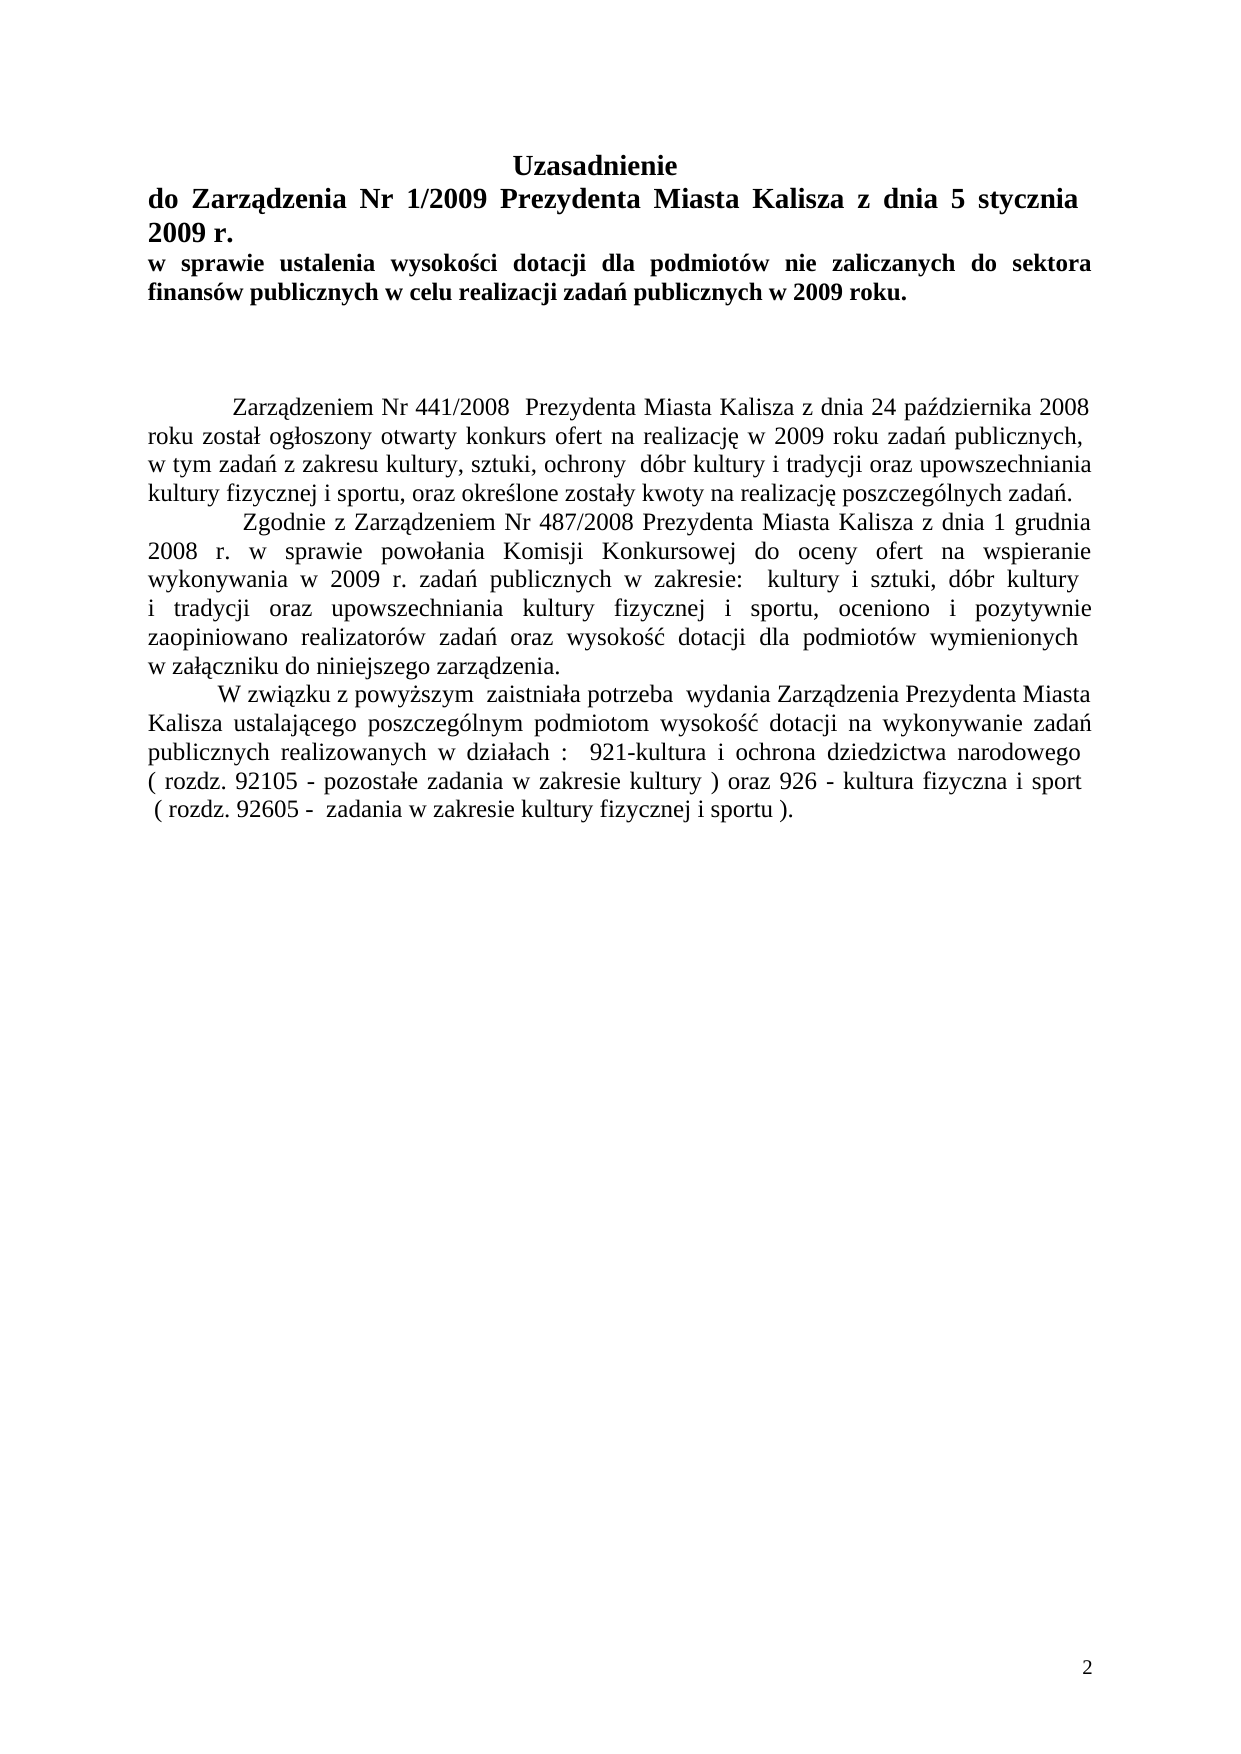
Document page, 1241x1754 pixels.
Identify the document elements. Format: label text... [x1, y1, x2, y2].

text Zgodnie z Zarządzeniem Nr 487/2008 Prezydenta Miasta Kalisza z dnia 1 grudnia 2008 r. w sprawie powołania Komisji Konkursowej do oceny ofert na wspieranie wykonywania w 2009 r. zadań publicznych w zakresie: kultury i sztuki, dóbr kultury i tradycji oraz upowszechniania kultury fizycznej i sportu, oceniono i pozytywnie zaopiniowano realizatorów zadań oraz wysokość dotacji dla podmiotów wymienionych w załączniku do niniejszego zarządzenia. [148, 507, 1092, 679]
text w sprawie ustalenia wysokości dotacji dla podmiotów nie zaliczanych do sektora finansów publicznych w celu realizacji zadań publicznych w 2009 roku. [148, 248, 1092, 306]
text W związku z powyższym zaistniała potrzeba wydania Zarządzenia Prezydenta Miasta Kalisza ustalającego poszczególnym podmiotom wysokość dotacji na wykonywanie zadań publicznych realizowanych w działach : 921-kultura i ochrona dziedzictwa narodowego ( rozdz. 92105 - pozostałe zadania w zakresie kultury ) oraz 926 - kultura fizyczna i sport ( rozdz. 92605 - zadania w zakresie kultury fizycznej i sportu ). [148, 679, 1092, 823]
text Zarządzeniem Nr 441/2008 Prezydenta Miasta Kalisza z dnia 24 października 2008 roku został ogłoszony otwarty konkurs ofert na realizację w 2009 roku zadań publicznych, w tym zadań z zakresu kultury, sztuki, ochrony dóbr kultury i tradycji oraz upowszechniania kultury fizycznej i sportu, oraz określone zostały kwoty na realizację poszczególnych zadań. [148, 392, 1092, 507]
text do Zarządzenia Nr 1/2009 Prezydenta Miasta Kalisza z dnia 5 stycznia 2009 r. [148, 181, 1092, 248]
text Uzasadnienie [148, 148, 1092, 181]
